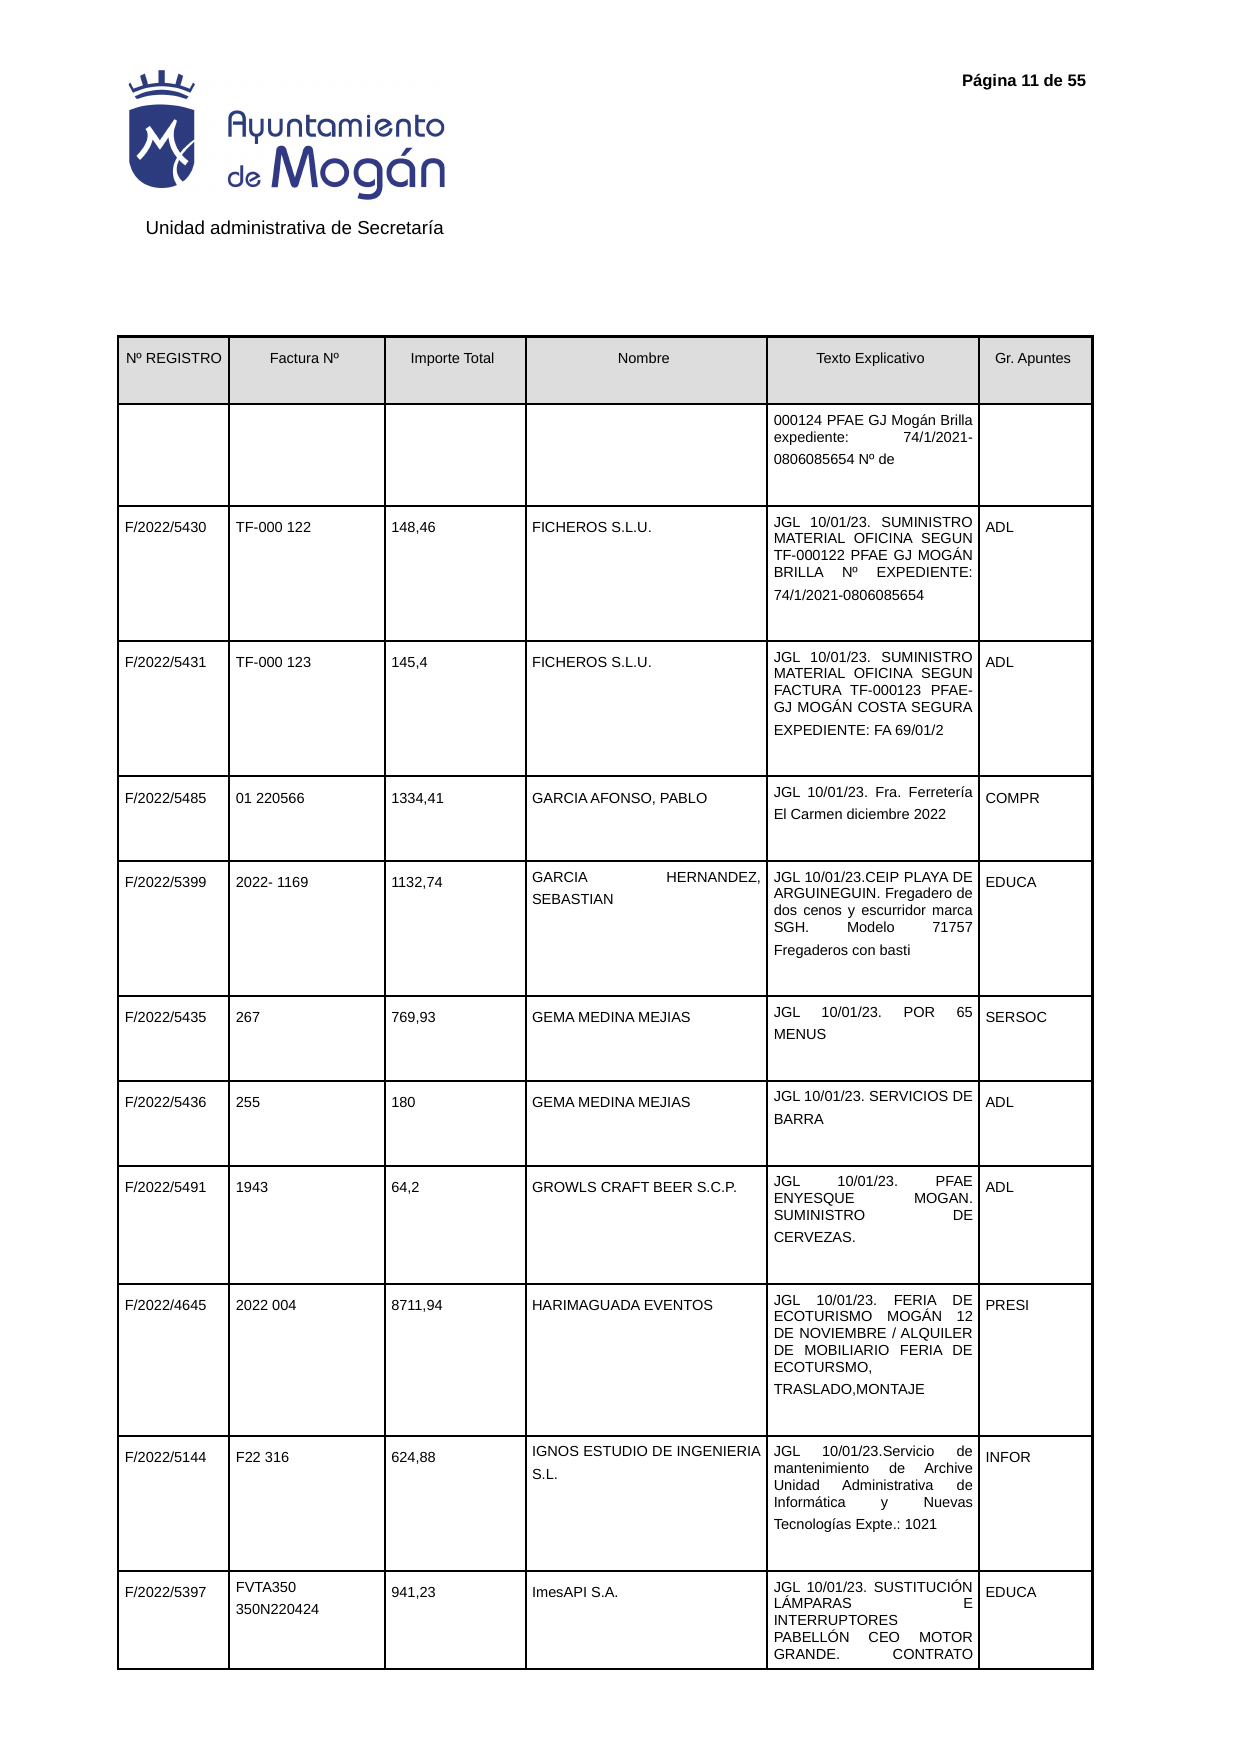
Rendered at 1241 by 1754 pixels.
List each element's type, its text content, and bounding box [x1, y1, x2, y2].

table_cell F/2022/5436 [119, 1082, 228, 1164]
table_cell TF-000 122 [230, 507, 384, 640]
table_cell JGL 10/01/23. SERVICIOS DE BARRA [768, 1082, 978, 1164]
table_header Nº REGISTRO [119, 338, 228, 403]
table_header Factura Nº [230, 338, 384, 403]
table_cell 255 [230, 1082, 384, 1164]
table_cell TF-000 123 [230, 642, 384, 775]
table_cell FICHEROS S.L.U. [527, 507, 766, 640]
table_cell F/2022/5430 [119, 507, 228, 640]
table_cell F22 316 [230, 1437, 384, 1570]
table_cell FVTA350 350N220424 [230, 1572, 384, 1668]
table_cell GARCIA HERNANDEZ, SEBASTIAN [527, 862, 766, 995]
table_cell F/2022/5397 [119, 1572, 228, 1668]
table_cell F/2022/5435 [119, 997, 228, 1080]
picture [128, 70, 445, 206]
table_cell JGL 10/01/23. SUMINISTRO MATERIAL OFICINA SEGUN TF-000122 PFAE GJ MOGÁN BRILLA Nº EXPEDIENTE: 74/1/2021-0806085654 [768, 507, 978, 640]
table_cell 267 [230, 997, 384, 1080]
table_cell ADL [980, 1082, 1091, 1164]
table_cell JGL 10/01/23. POR 65 MENUS [768, 997, 978, 1080]
table_cell 941,23 [386, 1572, 525, 1668]
table_header Importe Total [386, 338, 525, 403]
table_cell 769,93 [386, 997, 525, 1080]
table_cell 148,46 [386, 507, 525, 640]
table_cell 01 220566 [230, 777, 384, 860]
table_cell JGL 10/01/23. PFAE ENYESQUE MOGAN. SUMINISTRO DE CERVEZAS. [768, 1167, 978, 1283]
table_cell PRESI [980, 1285, 1091, 1435]
table_cell JGL 10/01/23. SUMINISTRO MATERIAL OFICINA SEGUN FACTURA TF-000123 PFAE-GJ MOGÁN COSTA SEGURA EXPEDIENTE: FA 69/01/2 [768, 642, 978, 775]
table_cell 64,2 [386, 1167, 525, 1283]
table_header Texto Explicativo [768, 338, 978, 403]
table_cell 624,88 [386, 1437, 525, 1570]
table_cell JGL 10/01/23. FERIA DE ECOTURISMO MOGÁN 12 DE NOVIEMBRE / ALQUILER DE MOBILIARIO FERIA DE ECOTURSMO, TRASLADO,MONTAJE [768, 1285, 978, 1435]
table_cell 2022- 1169 [230, 862, 384, 995]
table_cell EDUCA [980, 1572, 1091, 1668]
table_cell GARCIA AFONSO, PABLO [527, 777, 766, 860]
table_cell [527, 405, 766, 505]
table_cell ADL [980, 642, 1091, 775]
table_cell JGL 10/01/23. SUSTITUCIÓN LÁMPARAS E INTERRUPTORES PABELLÓN CEO MOTOR GRANDE. CONTRATO [768, 1572, 978, 1668]
table_cell ADL [980, 507, 1091, 640]
table_cell F/2022/5491 [119, 1167, 228, 1283]
table_cell JGL 10/01/23. Fra. Ferretería El Carmen diciembre 2022 [768, 777, 978, 860]
table_cell 2022 004 [230, 1285, 384, 1435]
table_cell ADL [980, 1167, 1091, 1283]
table_cell HARIMAGUADA EVENTOS [527, 1285, 766, 1435]
table_cell SERSOC [980, 997, 1091, 1080]
table_cell GEMA MEDINA MEJIAS [527, 1082, 766, 1164]
table_cell GROWLS CRAFT BEER S.C.P. [527, 1167, 766, 1283]
table_cell [386, 405, 525, 505]
table_cell JGL 10/01/23.CEIP PLAYA DE ARGUINEGUIN. Fregadero de dos cenos y escurridor marca SGH. Modelo 71757 Fregaderos con basti [768, 862, 978, 995]
table_cell IGNOS ESTUDIO DE INGENIERIA S.L. [527, 1437, 766, 1570]
table_cell FICHEROS S.L.U. [527, 642, 766, 775]
table_cell EDUCA [980, 862, 1091, 995]
table_cell F/2022/5485 [119, 777, 228, 860]
table_cell JGL 10/01/23.Servicio de mantenimiento de Archive Unidad Administrativa de Informática y Nuevas Tecnologías Expte.: 1021 [768, 1437, 978, 1570]
table_cell GEMA MEDINA MEJIAS [527, 997, 766, 1080]
table_cell 180 [386, 1082, 525, 1164]
table_cell 000124 PFAE GJ Mogán Brilla expediente: 74/1/2021-0806085654 Nº de [768, 405, 978, 505]
table_cell [230, 405, 384, 505]
table_cell 1132,74 [386, 862, 525, 995]
table_cell COMPR [980, 777, 1091, 860]
table_cell F/2022/5144 [119, 1437, 228, 1570]
table_header Gr. Apuntes [980, 338, 1091, 403]
table_cell 145,4 [386, 642, 525, 775]
table_cell 8711,94 [386, 1285, 525, 1435]
table_cell 1943 [230, 1167, 384, 1283]
table_cell [119, 405, 228, 505]
table_cell F/2022/5431 [119, 642, 228, 775]
table_cell [980, 405, 1091, 505]
table_cell INFOR [980, 1437, 1091, 1570]
table_cell 1334,41 [386, 777, 525, 860]
table_cell F/2022/5399 [119, 862, 228, 995]
table_cell F/2022/4645 [119, 1285, 228, 1435]
table_header Nombre [527, 338, 766, 403]
table_cell ImesAPI S.A. [527, 1572, 766, 1668]
